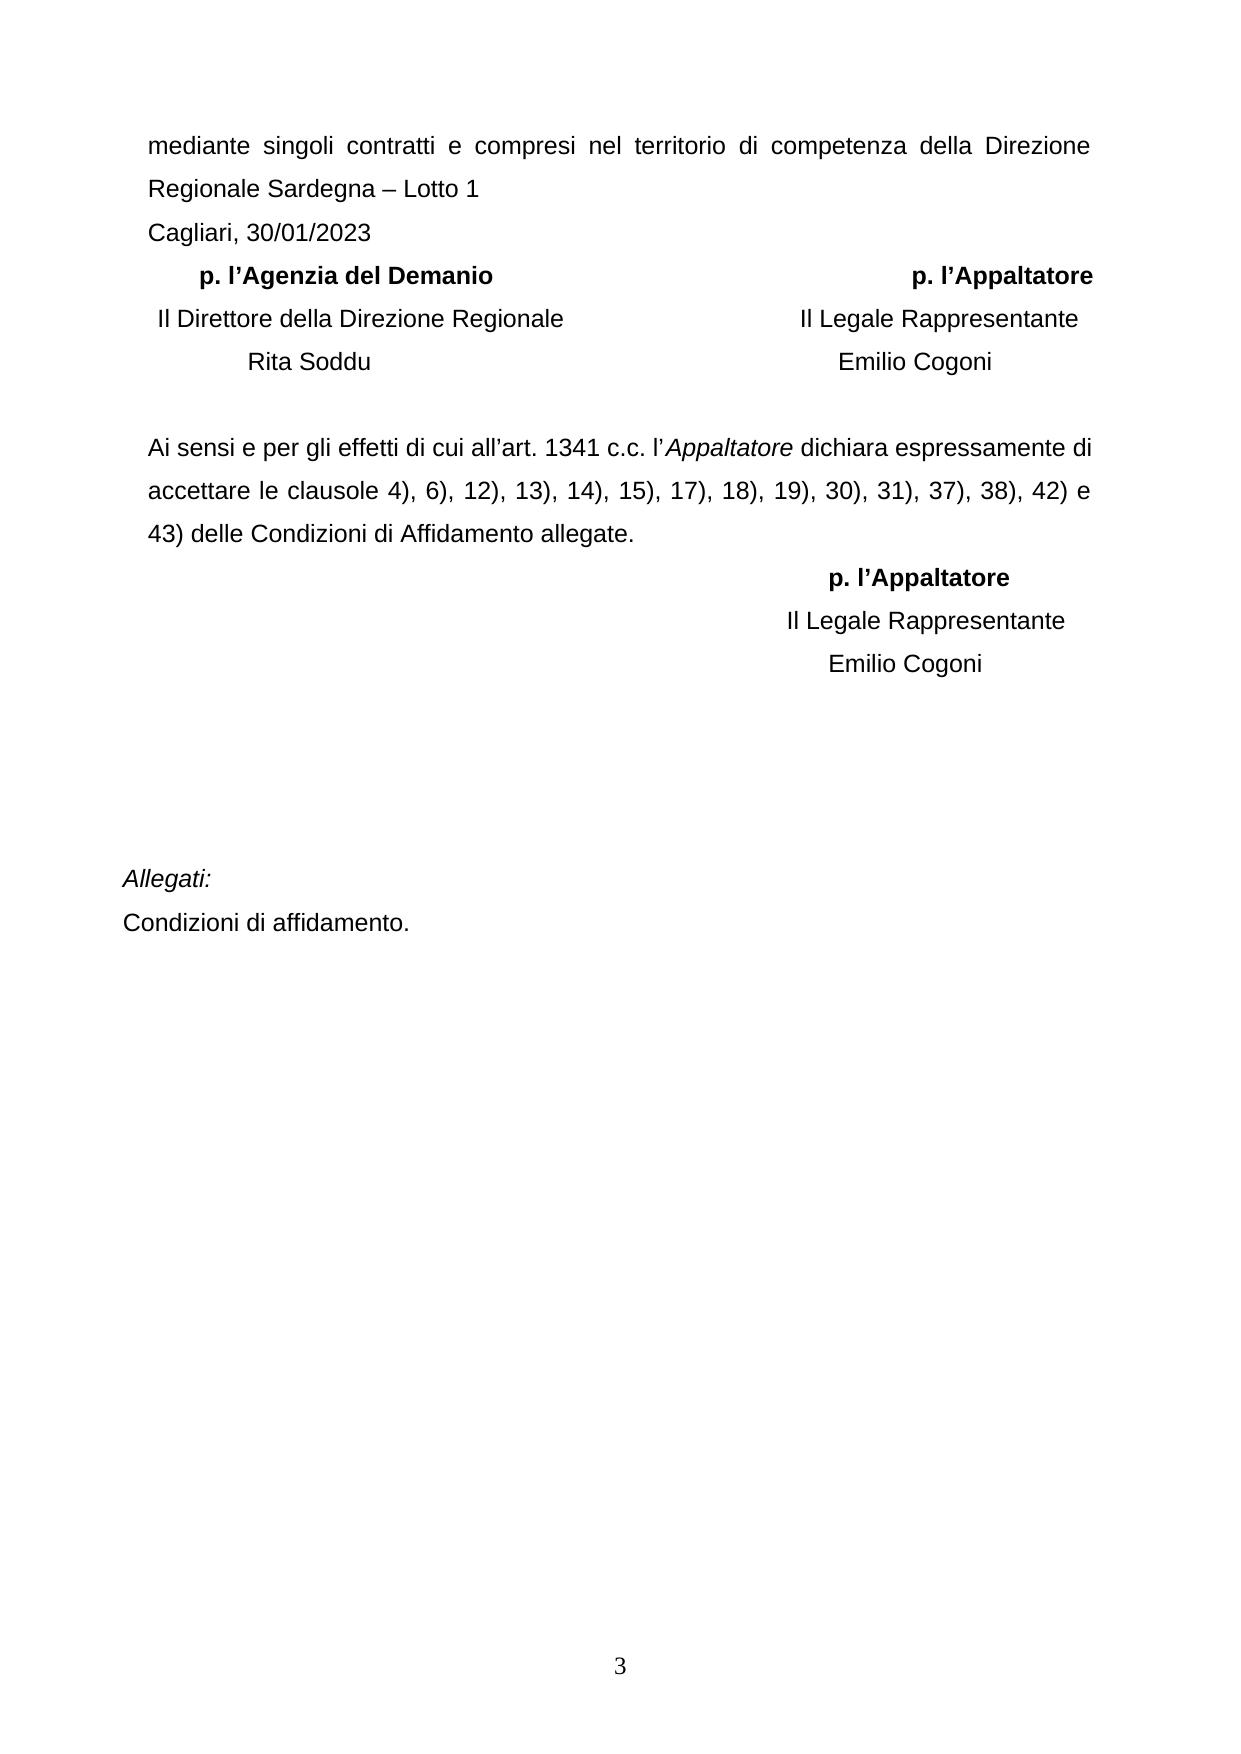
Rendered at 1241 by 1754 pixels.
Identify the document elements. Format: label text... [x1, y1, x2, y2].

text mediante singoli contratti e compresi nel territorio di competenza della Direzione Regionale Sardegna – Lotto 1 [148, 131, 1092, 203]
text p. l’Appaltatore [123, 563, 1136, 591]
text Il Legale Rappresentante [123, 606, 1136, 634]
text Condizioni di affidamento. [123, 908, 1136, 936]
text Rita Soddu Emilio Cogoni [123, 347, 1136, 376]
text Emilio Cogoni [123, 649, 1136, 678]
text Allegati: [123, 864, 1136, 893]
text Il Direttore della Direzione Regionale Il Legale Rappresentante [123, 304, 1136, 333]
text Ai sensi e per gli effetti di cui all’art. 1341 c.c. l’Appaltatore dichiara espressamente di accettare le clausole 4), 6), 12), 13), 14), 15), 17), 18), 19), 30), 31), 37), 38), 42) e 43) delle Condizioni di Affidamento allegate. [148, 433, 1092, 548]
text Cagliari, 30/01/2023 [148, 218, 1092, 246]
text p. l’Agenzia del Demanio p. l’Appaltatore [123, 261, 1136, 289]
